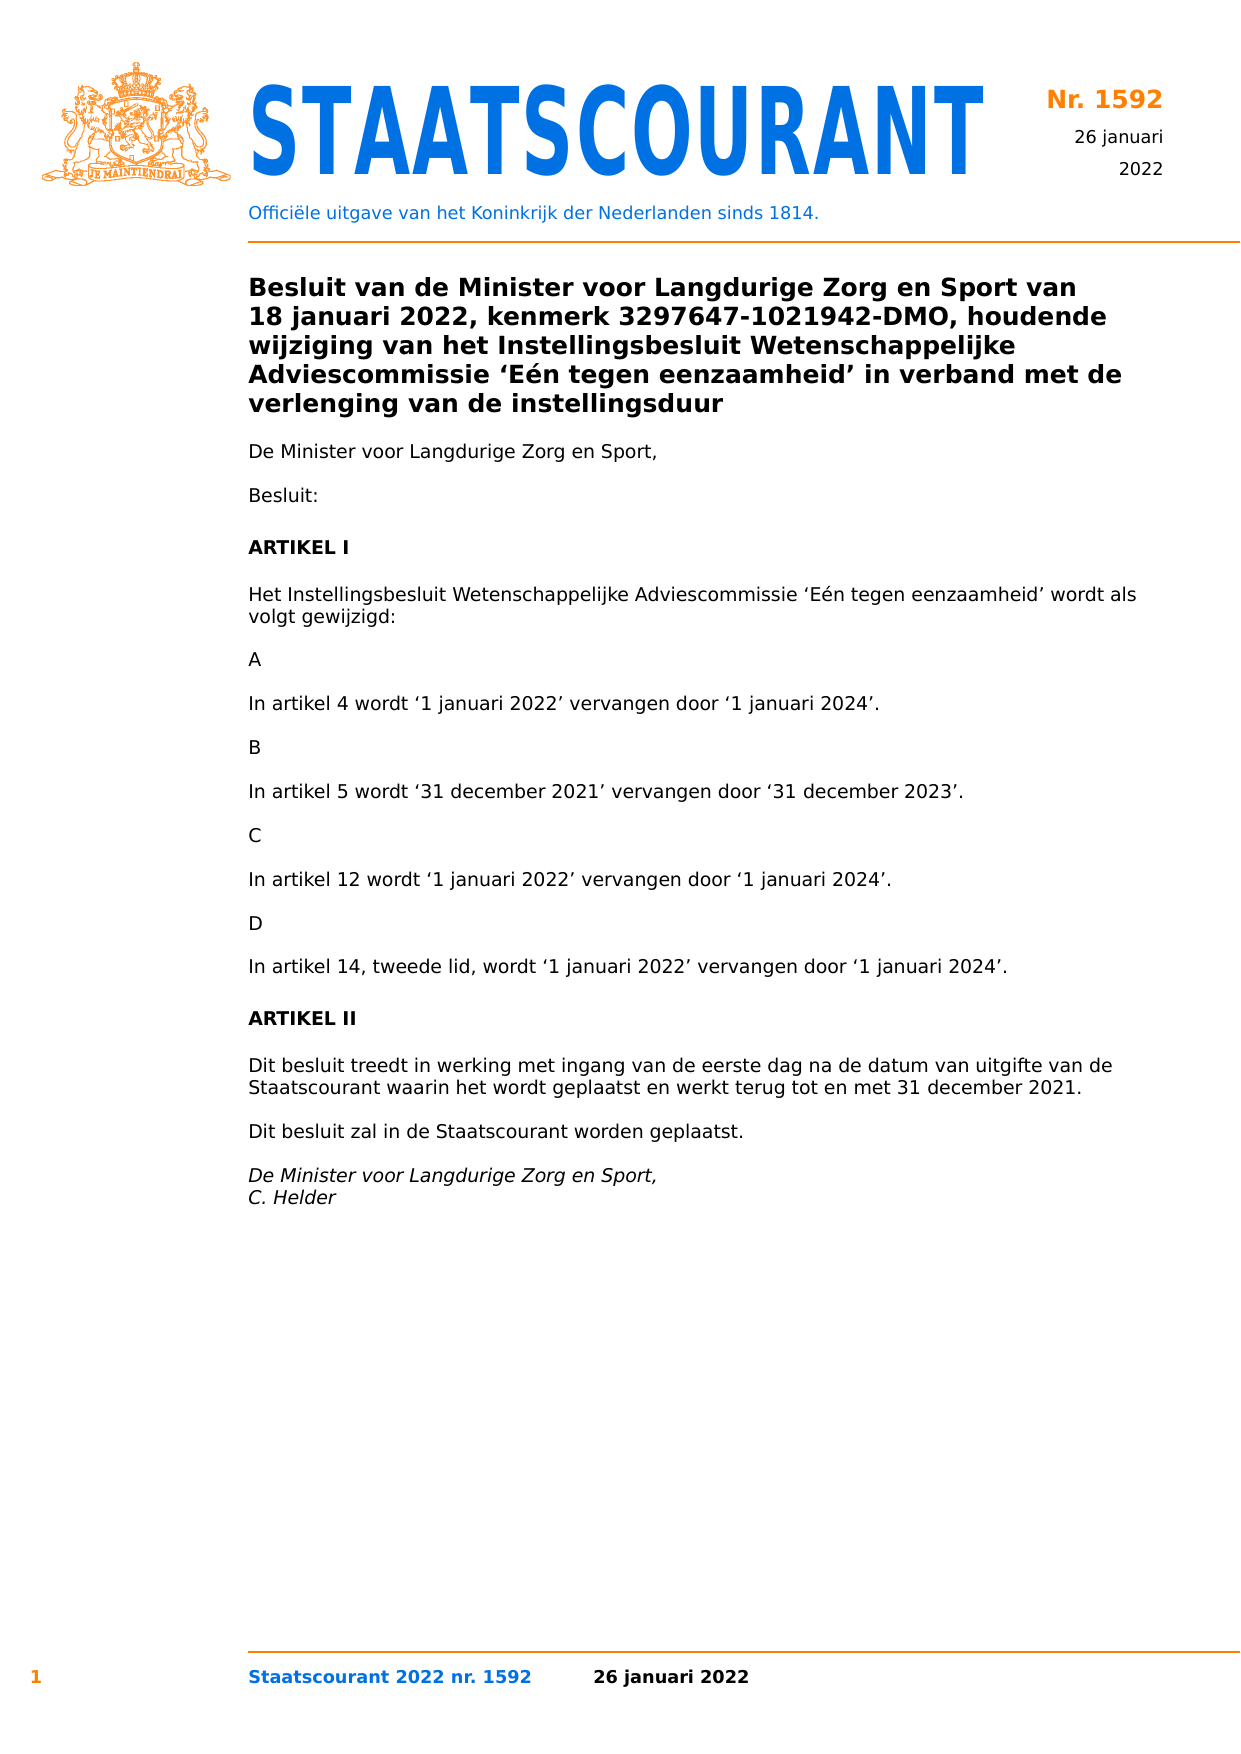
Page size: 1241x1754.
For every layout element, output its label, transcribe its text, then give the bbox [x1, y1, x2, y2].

text Besluit: [248, 484, 1163, 507]
text Dit besluit zal in de Staatscourant worden geplaatst. [248, 1121, 1163, 1143]
picture [41, 62, 231, 186]
text B [248, 737, 1163, 759]
text Het Instellingsbesluit Wetenschappelijke Adviescommissie ‘Eén tegen eenzaamheid’ wordt als volgt gewijzigd: [248, 583, 1163, 627]
table_cell 2022 [998, 153, 1240, 203]
subtitle ARTIKEL II [248, 1008, 1163, 1030]
subtitle ARTIKEL I [248, 537, 1163, 558]
text In artikel 5 wordt ‘31 december 2021’ vervangen door ‘31 december 2023’. [248, 781, 1163, 803]
text A [248, 649, 1163, 671]
table_cell 26 januari [998, 121, 1240, 153]
text C [248, 825, 1163, 847]
table_cell Officiële uitgave van het Koninkrijk der Nederlanden sinds 1814. [248, 203, 1240, 241]
text In artikel 12 wordt ‘1 januari 2022’ vervangen door ‘1 januari 2024’. [248, 869, 1163, 891]
table_header Nr. 1592 [998, 62, 1240, 121]
table_header STAATSCOURANT [248, 62, 998, 203]
text D [248, 912, 1163, 934]
text De Minister voor Langdurige Zorg en Sport, C. Helder [248, 1165, 1163, 1209]
text De Minister voor Langdurige Zorg en Sport, [248, 441, 1163, 463]
text In artikel 4 wordt ‘1 januari 2022’ vervangen door ‘1 januari 2024’. [248, 693, 1163, 715]
text In artikel 14, tweede lid, wordt ‘1 januari 2022’ vervangen door ‘1 januari 2024’. [248, 956, 1163, 978]
subtitle Besluit van de Minister voor Langdurige Zorg en Sport van 18 januari 2022, kenmerk 3297647-1021942-DMO, houdende wijziging van het Instellingsbesluit Wetenschappelijke Adviescommissie ‘Eén tegen eenzaamheid’ in verband met de verlenging van de instellingsduur [248, 273, 1163, 419]
text Dit besluit treedt in werking met ingang van de eerste dag na de datum van uitgifte van de Staatscourant waarin het wordt geplaatst en werkt terug tot en met 31 december 2021. [248, 1055, 1163, 1099]
table_header [25, 62, 248, 241]
